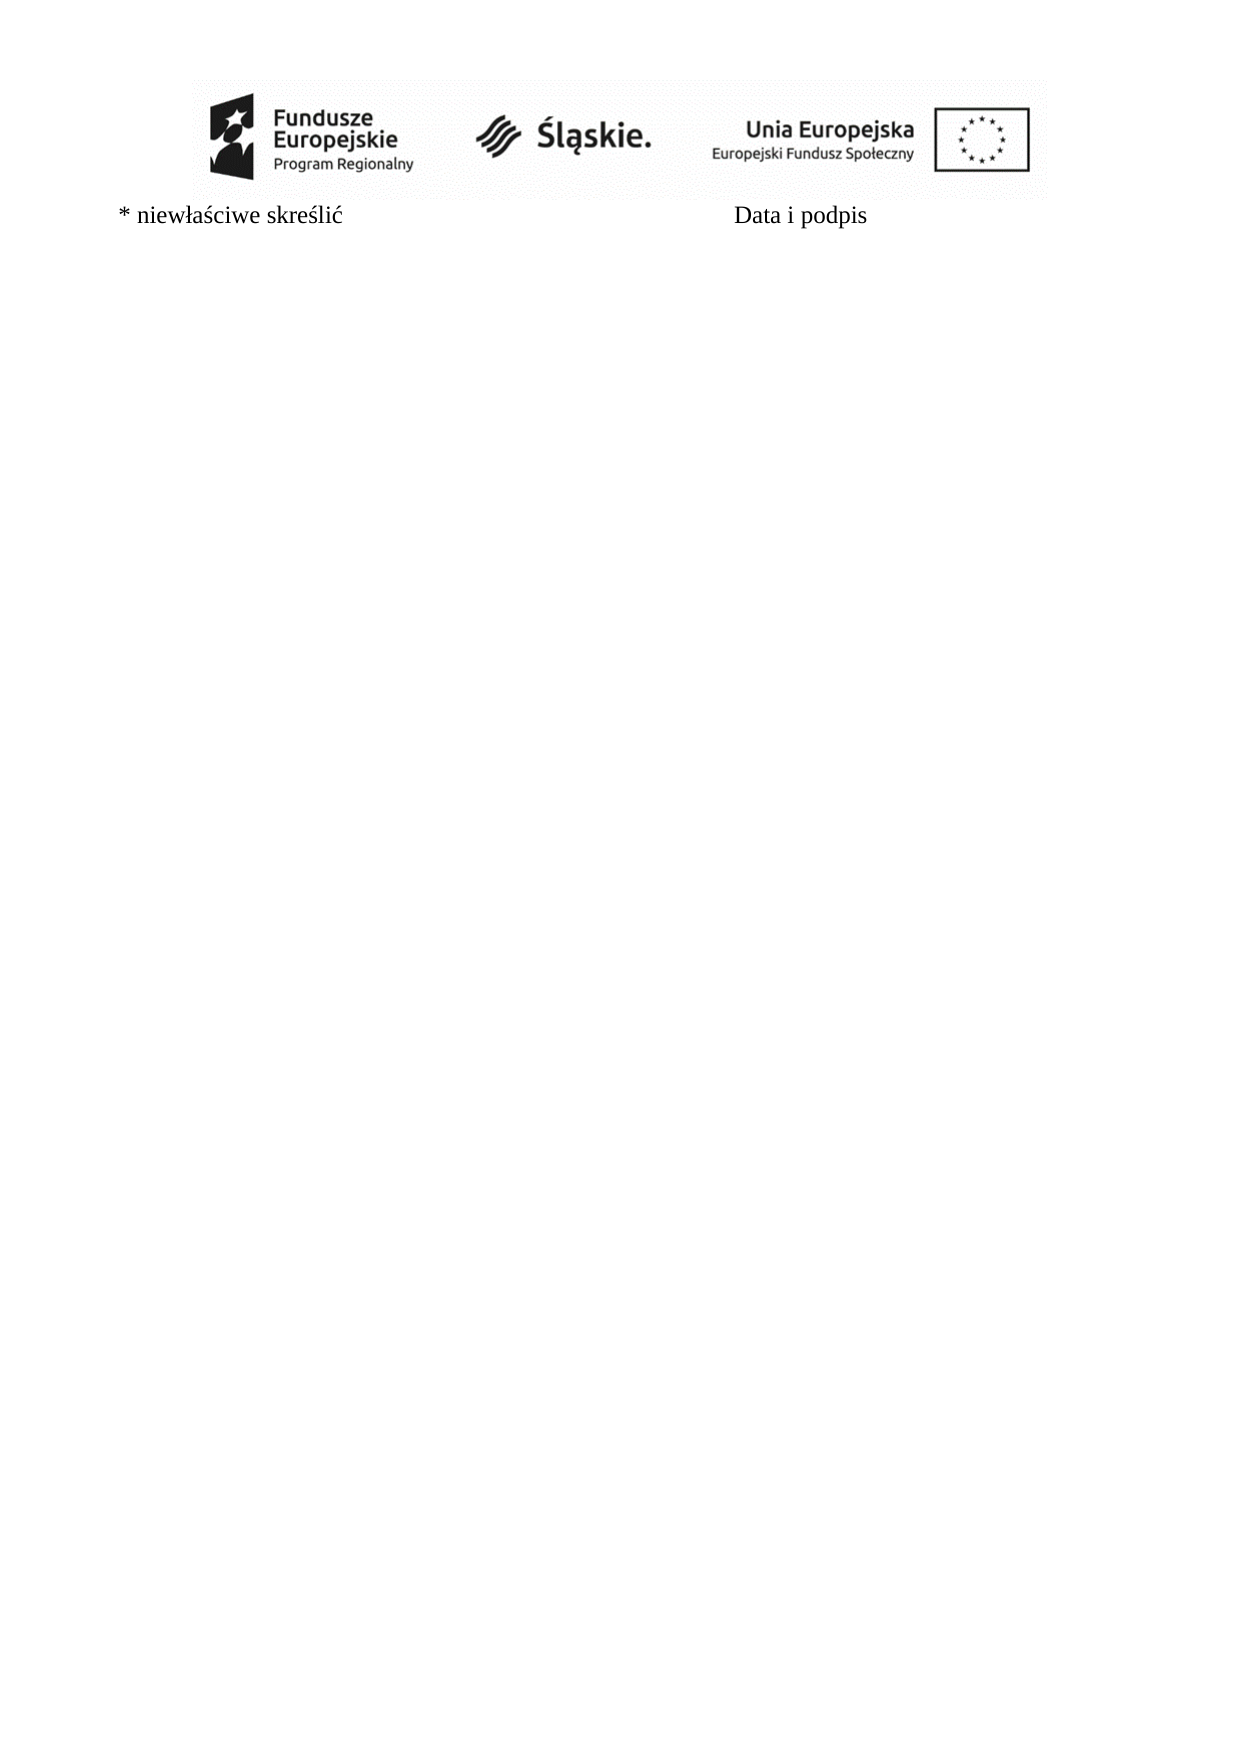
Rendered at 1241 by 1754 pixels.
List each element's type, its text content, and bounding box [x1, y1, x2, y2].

text * niewłaściwe skreślić Data i podpis [118, 200, 1122, 229]
